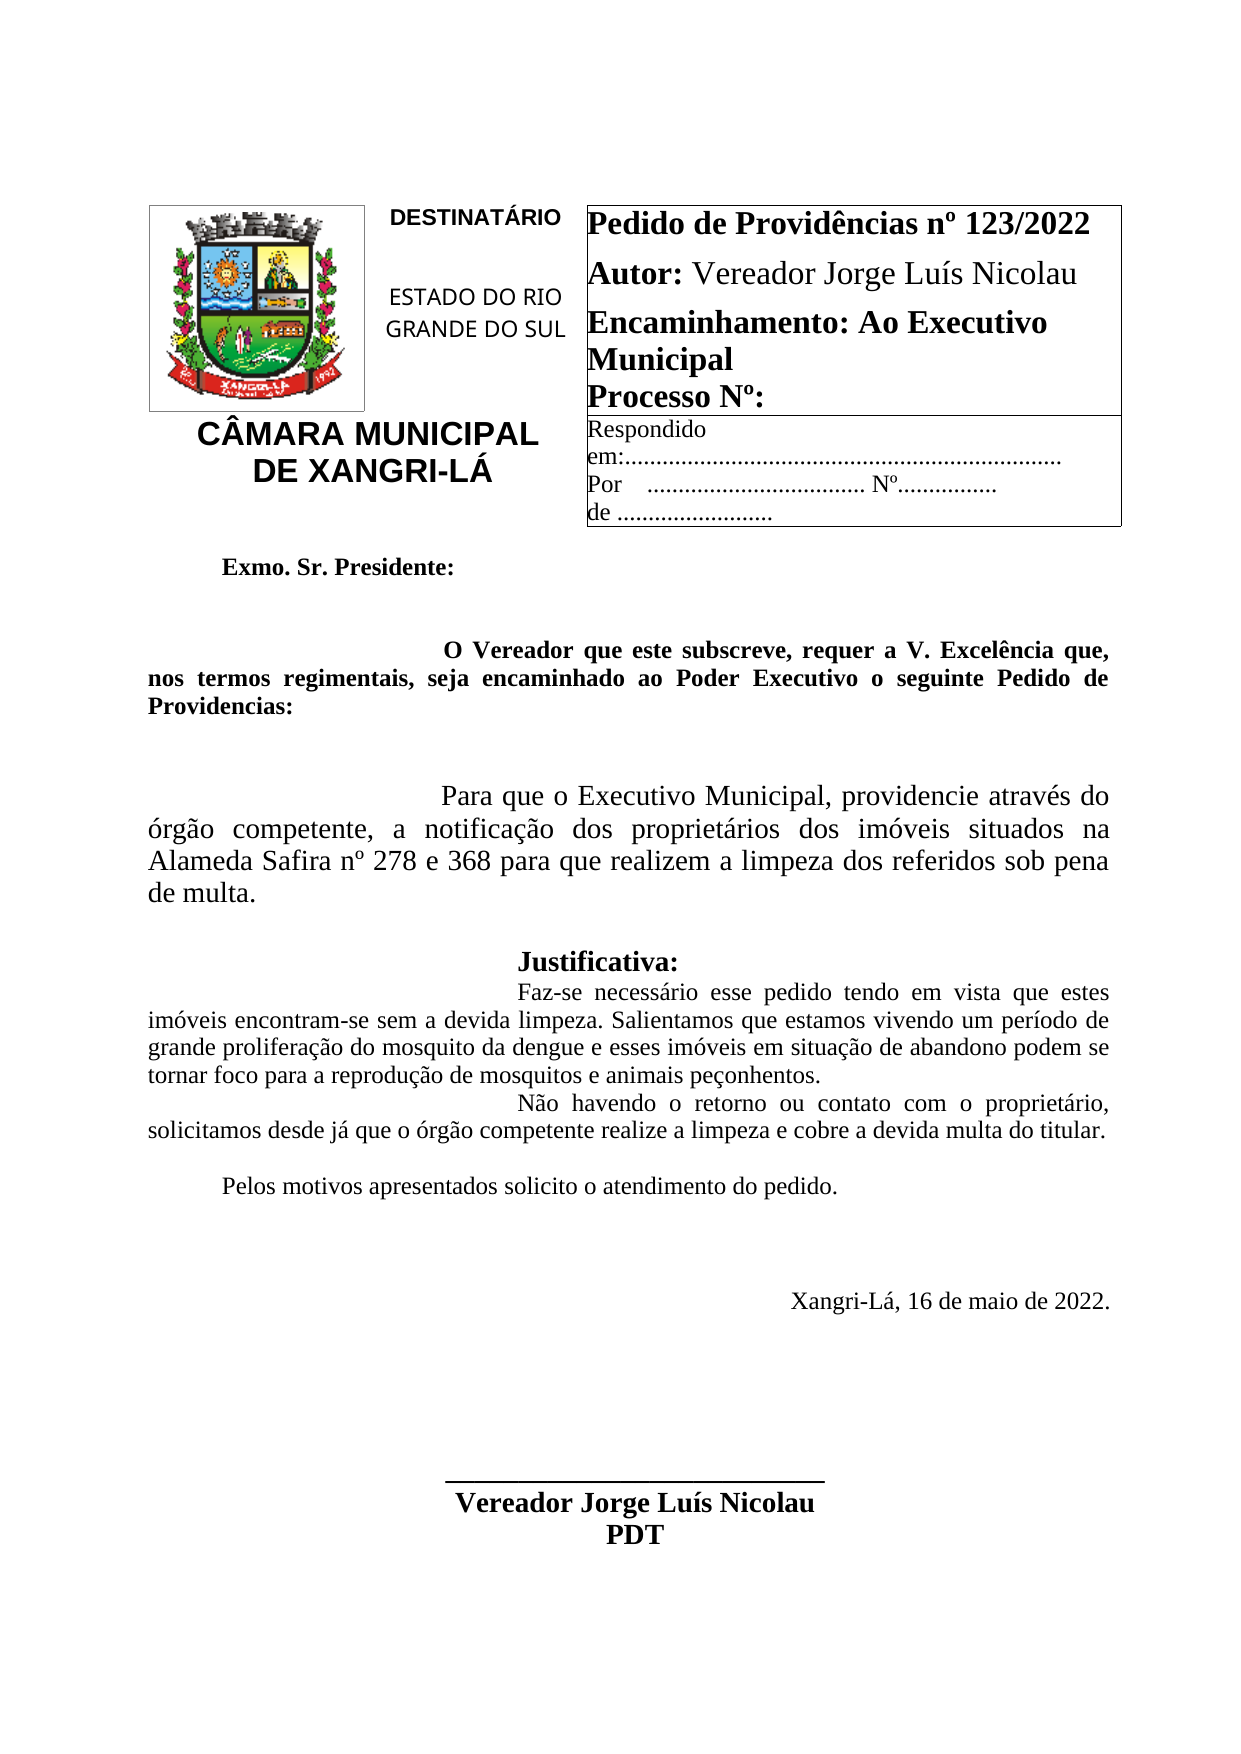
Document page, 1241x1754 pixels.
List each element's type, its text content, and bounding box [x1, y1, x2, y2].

text Xangri-Lá, 16 de maio de 2022. [148, 1287, 1110, 1315]
picture [164, 212, 349, 404]
text PDT [148, 1518, 1122, 1551]
text Para que o Executivo Municipal, providencie através do órgão competente, a notificação dos proprietários dos imóveis situados na Alameda Safira nº 278 e 368 para que realizem a limpeza dos referidos sob pena de multa. [148, 780, 1110, 909]
text __________________________ [148, 1454, 1122, 1486]
text O Vereador que este subscreve, requer a V. Excelência que, nos termos regimentais, seja encaminhado ao Poder Executivo o seguinte Pedido de Providencias: [148, 637, 1110, 720]
text Faz-se necessário esse pedido tendo em vista que estes imóveis encontram-se sem a devida limpeza. Salientamos que estamos vivendo um período de grande proliferação do mosquito da dengue e esses imóveis em situação de abandono podem se tornar foco para a reprodução de mosquitos e animais peçonhentos. [148, 978, 1110, 1089]
table_cell Respondido em:...................................................................... Por ................................... Nº................ de ......................... [588, 416, 1121, 526]
text Exmo. Sr. Presidente: [148, 553, 1122, 581]
text Pelos motivos apresentados solicito o atendimento do pedido. [148, 1172, 1122, 1200]
text Vereador Jorge Luís Nicolau [148, 1486, 1122, 1518]
table_header Pedido de Providências nº 123/2022 Autor: Vereador Jorge Luís Nicolau Encaminhamento: Ao Executivo Municipal Processo Nº: [588, 206, 1121, 414]
text Justificativa: [148, 946, 1110, 978]
table_header DESTINATÁRIO ESTADO DO RIO GRANDE DO SUL [364, 205, 587, 414]
text Não havendo o retorno ou contato com o proprietário, solicitamos desde já que o órgão competente realize a limpeza e cobre a devida multa do titular. [148, 1089, 1110, 1144]
table_cell CÂMARA MUNICIPAL DE XANGRI-LÁ [149, 415, 587, 526]
